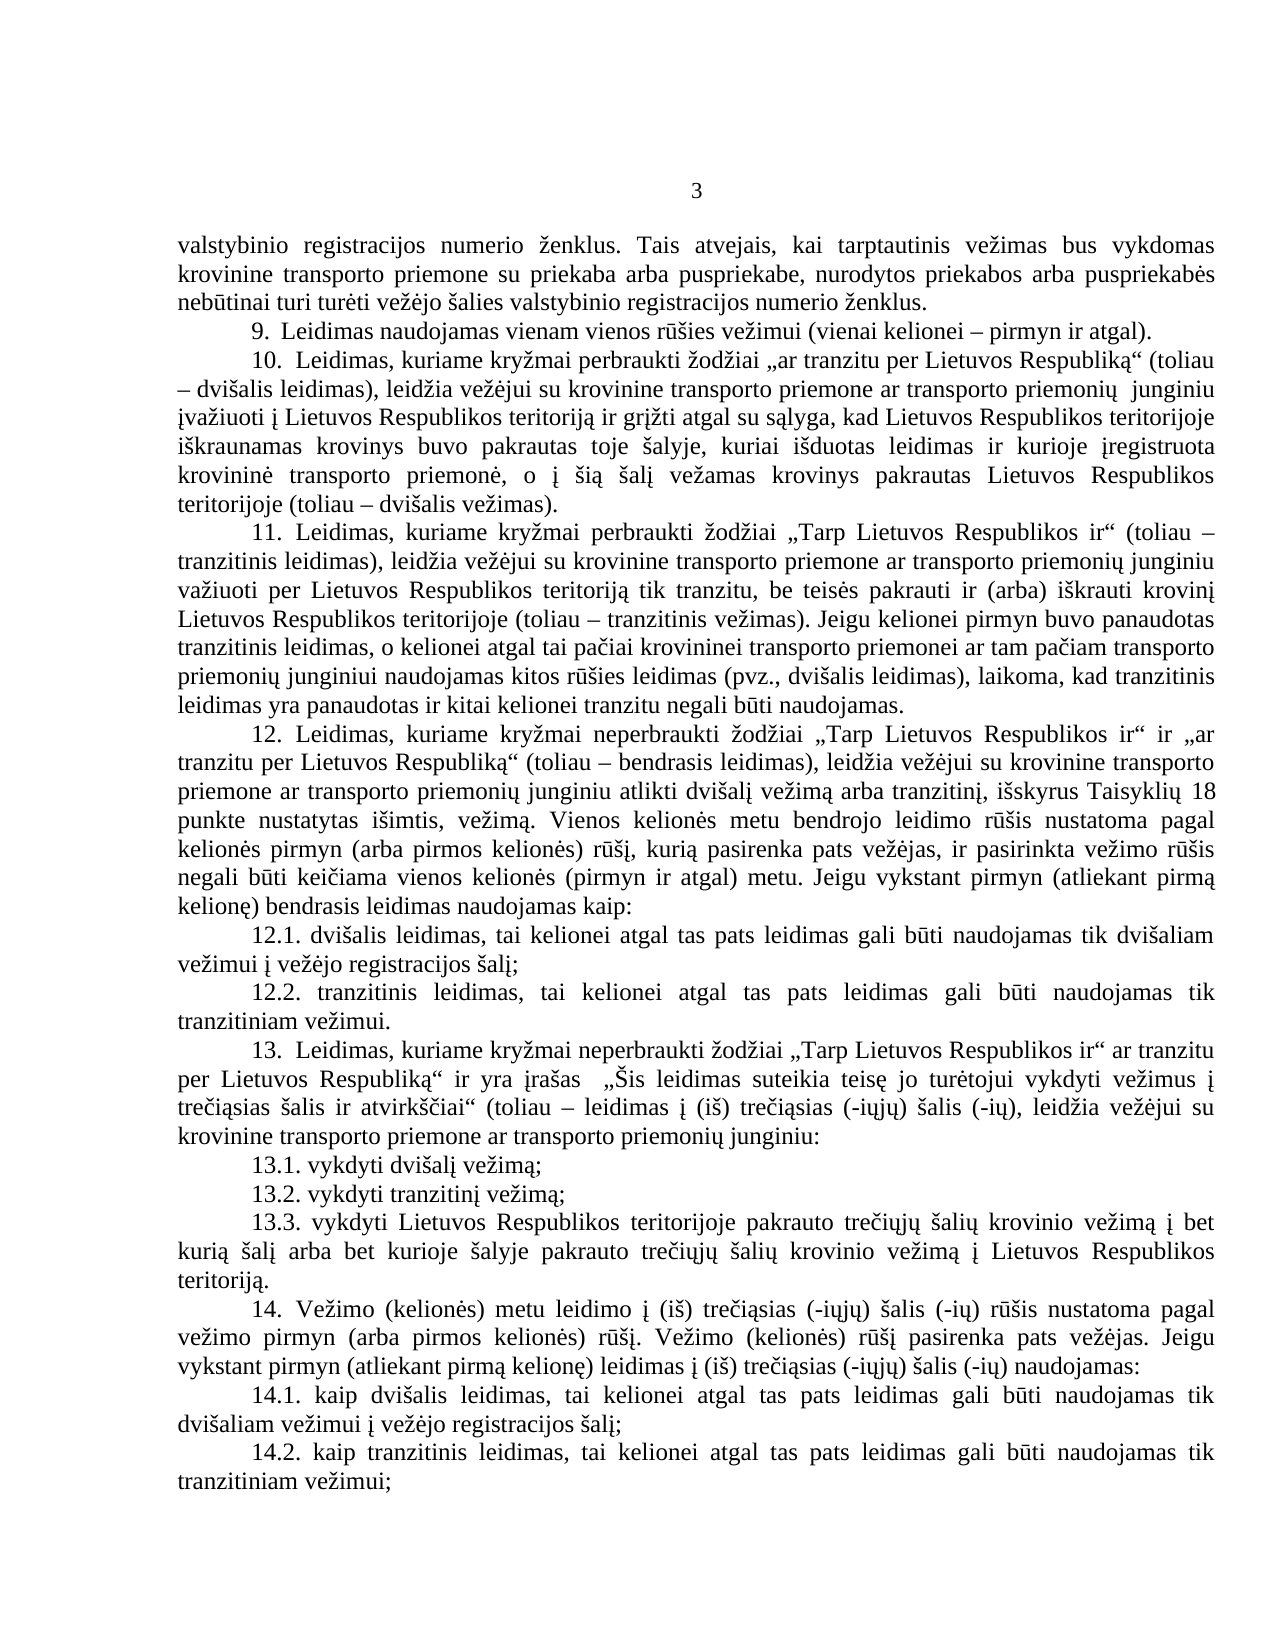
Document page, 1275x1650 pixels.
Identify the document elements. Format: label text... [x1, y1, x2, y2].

text 12.2. tranzitinis leidimas, tai kelionei atgal tas pats leidimas gali būti naudojamas tik tranzitiniam vežimui. [177, 977, 1216, 1035]
text 13.2. vykdyti tranzitinį vežimą; [177, 1179, 1216, 1207]
text 13.1. vykdyti dvišalį vežimą; [177, 1150, 1216, 1179]
text 11. Leidimas, kuriame kryžmai perbraukti žodžiai „Tarp Lietuvos Respublikos ir“ (toliau – tranzitinis leidimas), leidžia vežėjui su krovinine transporto priemone ar transporto priemonių junginiu važiuoti per Lietuvos Respublikos teritoriją tik tranzitu, be teisės pakrauti ir (arba) iškrauti krovinį Lietuvos Respublikos teritorijoje (toliau – tranzitinis vežimas). Jeigu kelionei pirmyn buvo panaudotas tranzitinis leidimas, o kelionei atgal tai pačiai krovininei transporto priemonei ar tam pačiam transporto priemonių junginiui naudojamas kitos rūšies leidimas (pvz., dvišalis leidimas), laikoma, kad tranzitinis leidimas yra panaudotas ir kitai kelionei tranzitu negali būti naudojamas. [177, 517, 1216, 719]
text 13. Leidimas, kuriame kryžmai neperbraukti žodžiai „Tarp Lietuvos Respublikos ir“ ar tranzitu per Lietuvos Respubliką“ ir yra įrašas „Šis leidimas suteikia teisę jo turėtojui vykdyti vežimus į trečiąsias šalis ir atvirkščiai“ (toliau – leidimas į (iš) trečiąsias (-iųjų) šalis (-ių), leidžia vežėjui su krovinine transporto priemone ar transporto priemonių junginiu: [177, 1035, 1216, 1150]
text 9. Leidimas naudojamas vienam vienos rūšies vežimui (vienai kelionei – pirmyn ir atgal). [177, 316, 1216, 345]
text 14.2. kaip tranzitinis leidimas, tai kelionei atgal tas pats leidimas gali būti naudojamas tik tranzitiniam vežimui; [177, 1437, 1216, 1495]
text 14.1. kaip dvišalis leidimas, tai kelionei atgal tas pats leidimas gali būti naudojamas tik dvišaliam vežimui į vežėjo registracijos šalį; [177, 1380, 1216, 1437]
text valstybinio registracijos numerio ženklus. Tais atvejais, kai tarptautinis vežimas bus vykdomas krovinine transporto priemone su priekaba arba puspriekabe, nurodytos priekabos arba puspriekabės nebūtinai turi turėti vežėjo šalies valstybinio registracijos numerio ženklus. [177, 230, 1216, 316]
text 14. Vežimo (kelionės) metu leidimo į (iš) trečiąsias (-iųjų) šalis (-ių) rūšis nustatoma pagal vežimo pirmyn (arba pirmos kelionės) rūšį. Vežimo (kelionės) rūšį pasirenka pats vežėjas. Jeigu vykstant pirmyn (atliekant pirmą kelionę) leidimas į (iš) trečiąsias (-iųjų) šalis (-ių) naudojamas: [177, 1294, 1216, 1380]
text 12.1. dvišalis leidimas, tai kelionei atgal tas pats leidimas gali būti naudojamas tik dvišaliam vežimui į vežėjo registracijos šalį; [177, 920, 1216, 977]
text 13.3. vykdyti Lietuvos Respublikos teritorijoje pakrauto trečiųjų šalių krovinio vežimą į bet kurią šalį arba bet kurioje šalyje pakrauto trečiųjų šalių krovinio vežimą į Lietuvos Respublikos teritoriją. [177, 1207, 1216, 1294]
text 10. Leidimas, kuriame kryžmai perbraukti žodžiai „ar tranzitu per Lietuvos Respubliką“ (toliau – dvišalis leidimas), leidžia vežėjui su krovinine transporto priemone ar transporto priemonių junginiu įvažiuoti į Lietuvos Respublikos teritoriją ir grįžti atgal su sąlyga, kad Lietuvos Respublikos teritorijoje iškraunamas krovinys buvo pakrautas toje šalyje, kuriai išduotas leidimas ir kurioje įregistruota krovininė transporto priemonė, o į šią šalį vežamas krovinys pakrautas Lietuvos Respublikos teritorijoje (toliau – dvišalis vežimas). [177, 345, 1216, 517]
text 12. Leidimas, kuriame kryžmai neperbraukti žodžiai „Tarp Lietuvos Respublikos ir“ ir „ar tranzitu per Lietuvos Respubliką“ (toliau – bendrasis leidimas), leidžia vežėjui su krovinine transporto priemone ar transporto priemonių junginiu atlikti dvišalį vežimą arba tranzitinį, išskyrus Taisyklių 18 punkte nustatytas išimtis, vežimą. Vienos kelionės metu bendrojo leidimo rūšis nustatoma pagal kelionės pirmyn (arba pirmos kelionės) rūšį, kurią pasirenka pats vežėjas, ir pasirinkta vežimo rūšis negali būti keičiama vienos kelionės (pirmyn ir atgal) metu. Jeigu vykstant pirmyn (atliekant pirmą kelionę) bendrasis leidimas naudojamas kaip: [177, 719, 1216, 920]
